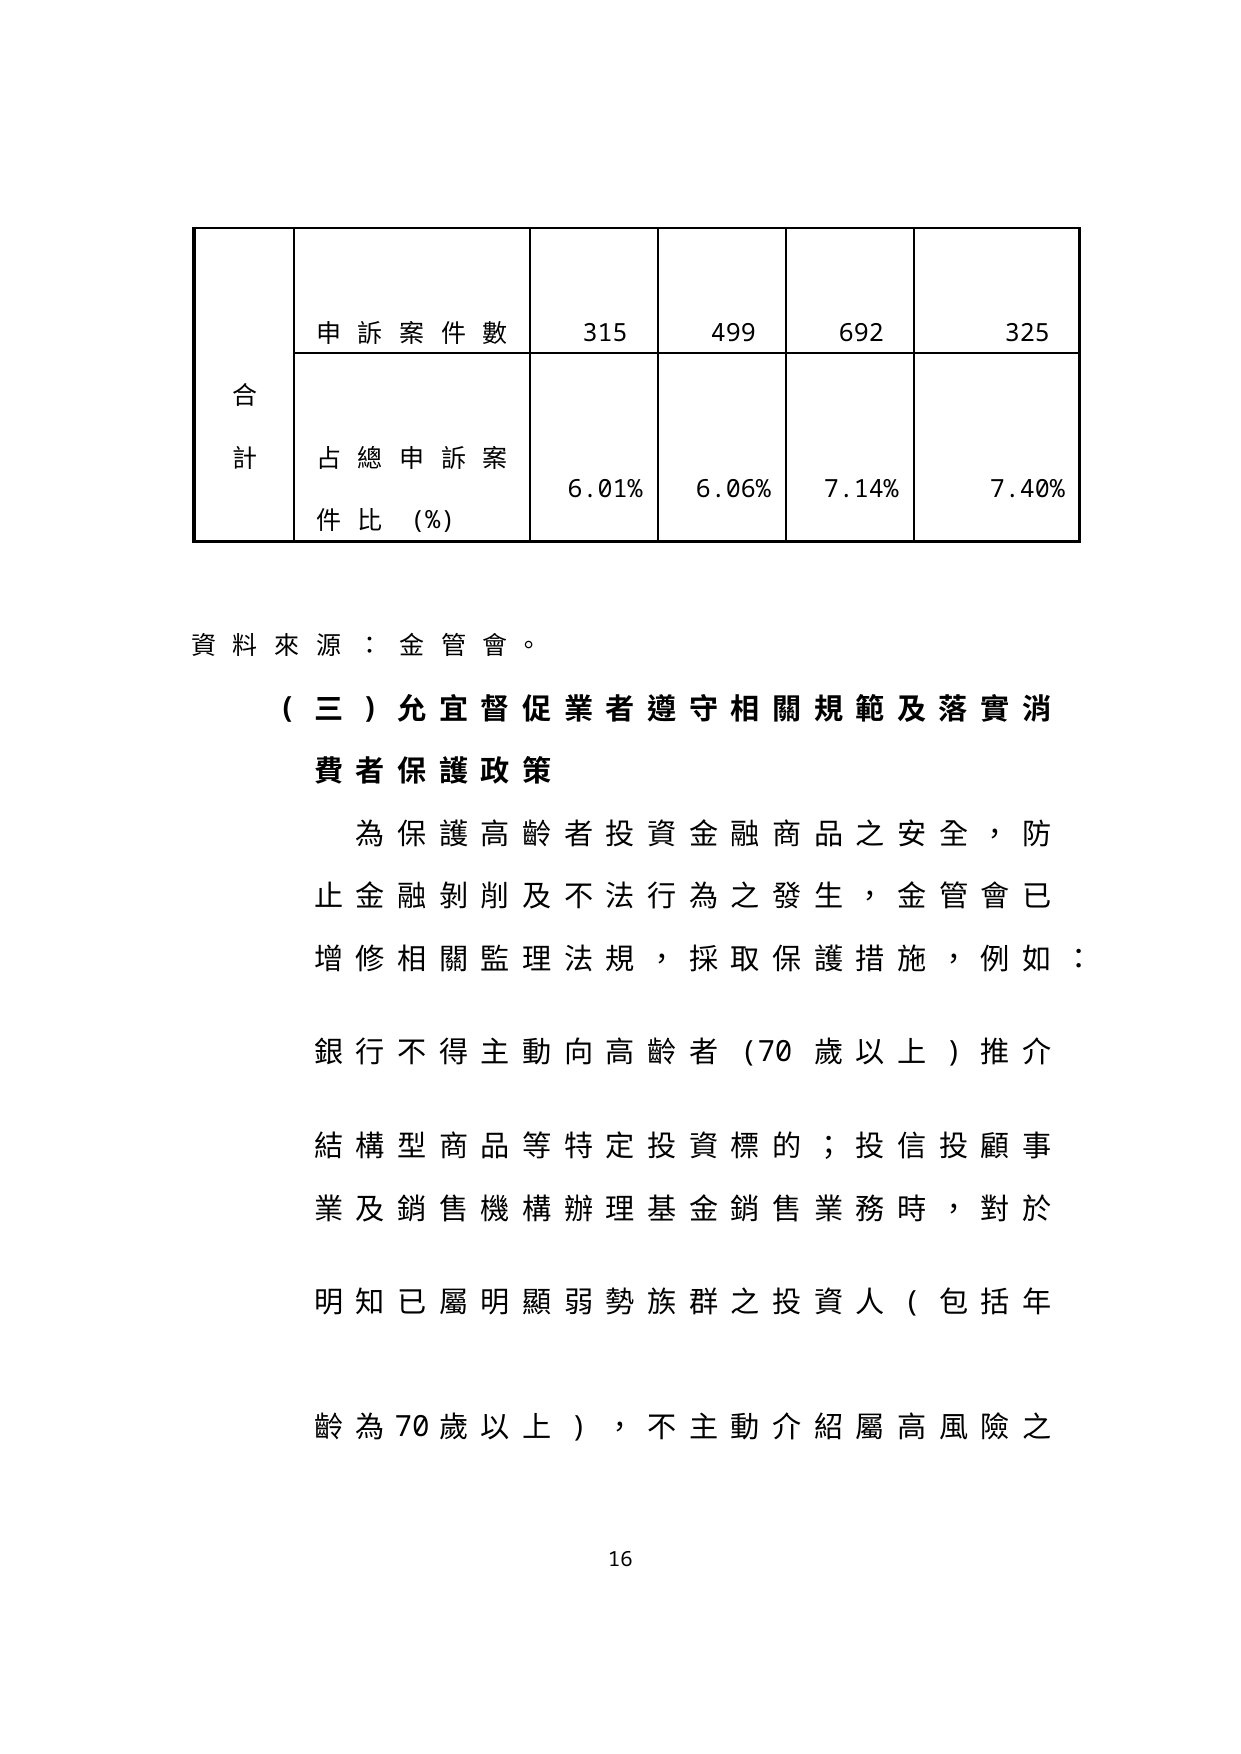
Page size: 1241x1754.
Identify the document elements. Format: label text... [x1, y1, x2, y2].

table_cell 315 [531, 229, 657, 352]
table_cell 申訴案件數 [295, 229, 529, 352]
text 資料來源：金管會。 [183, 602, 1058, 665]
table_cell 7.40% [915, 354, 1078, 540]
table_cell 合計 [196, 229, 293, 540]
table_cell 占總申訴案件比(%) [295, 354, 529, 540]
table_cell 499 [659, 229, 785, 352]
table_cell 692 [787, 229, 913, 352]
table_cell 7.14% [787, 354, 913, 540]
table_cell 6.01% [531, 354, 657, 540]
table_cell 6.06% [659, 354, 785, 540]
table_cell 325 [915, 229, 1078, 352]
text 為保護高齡者投資金融商品之安全，防止金融剝削及不法行為之發生，金管會已增修相關監理法規，採取保護措施，例如：銀行不得主動向高齡者(70歲以上)推介結構型商品等特定投資標的；投信投顧事業及銷售機構辦理基金銷售業務時，對於明知已屬明顯弱勢族群之投資人(包括年齡為70歲以上)，不主動介紹屬高風險之基金產品；要求保險業落實瞭解客戶及商品適合度，如係銷售投資型保險商品予65歲以上高齡客戶，除須落實告知投資風險外，銷售過程應以錄音或錄影方式保留紀錄等。詢據金管會表示，我國自107年起進入高齡社會，65歲以上人口占比持續上升，加以金融消費者意識抬頭，使用評議制度意願提高，已督導財團法人金融消費評議中心製作「樂齡生活好聰明」教育宣導教材及課程，另刻正研議於111年金融業公平待客原則評比時，增加弱勢客戶(包括高齡者)的評核項目或比重，以促使金融業更重視弱勢族群保護。 [271, 790, 1058, 1477]
text (三)允宜督促業者遵守相關規範及落實消費者保護政策 [242, 665, 1058, 790]
